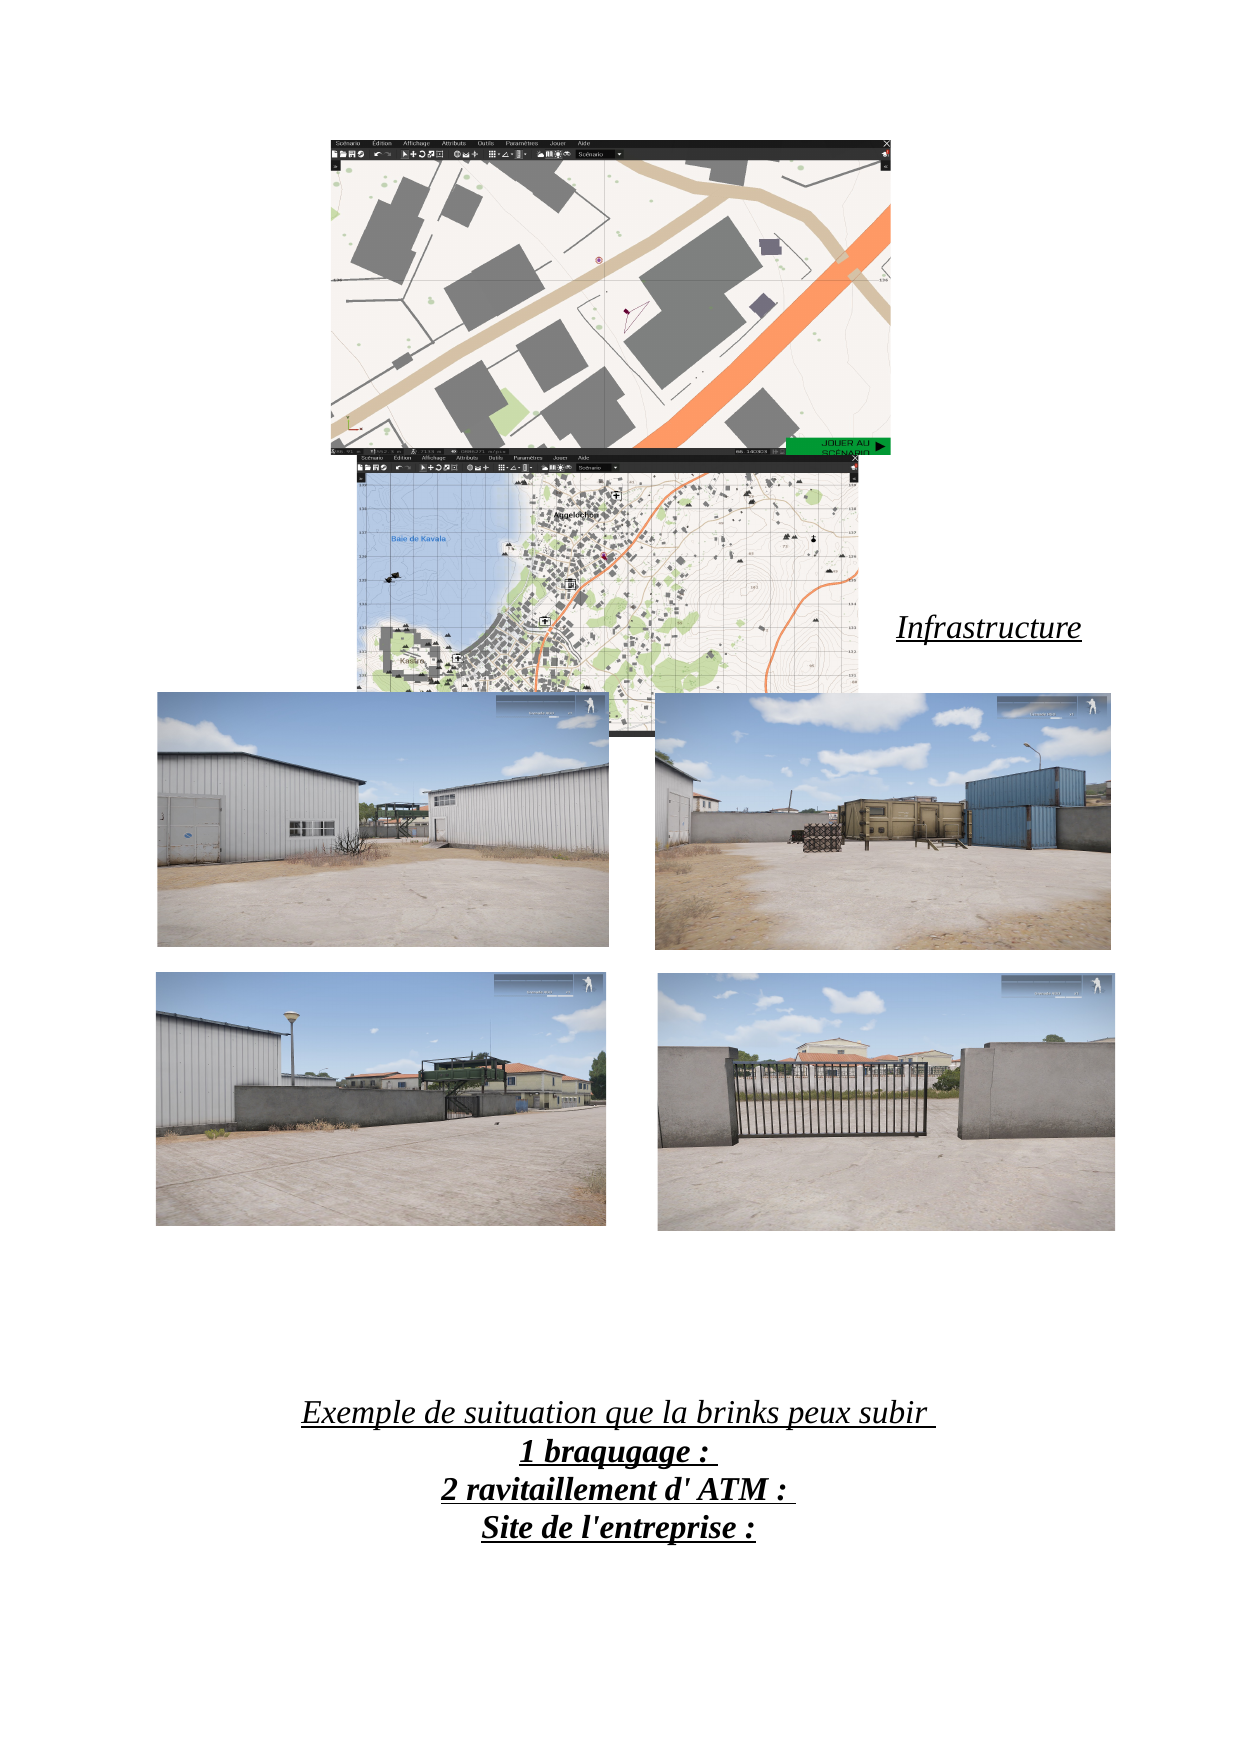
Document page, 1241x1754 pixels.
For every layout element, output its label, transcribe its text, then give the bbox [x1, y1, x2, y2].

text 1 braqugage : [118, 1431, 1122, 1469]
text Exemple de suituation que la brinks peux subir [118, 1393, 1122, 1431]
picture [657, 973, 1116, 1231]
text [118, 607, 356, 645]
picture [155, 972, 607, 1226]
picture [157, 140, 1111, 950]
text 2 ravitaillement d' ATM : [118, 1469, 1122, 1508]
text Infrastructure [859, 607, 1122, 645]
text Site de l'entreprise : [118, 1508, 1122, 1546]
